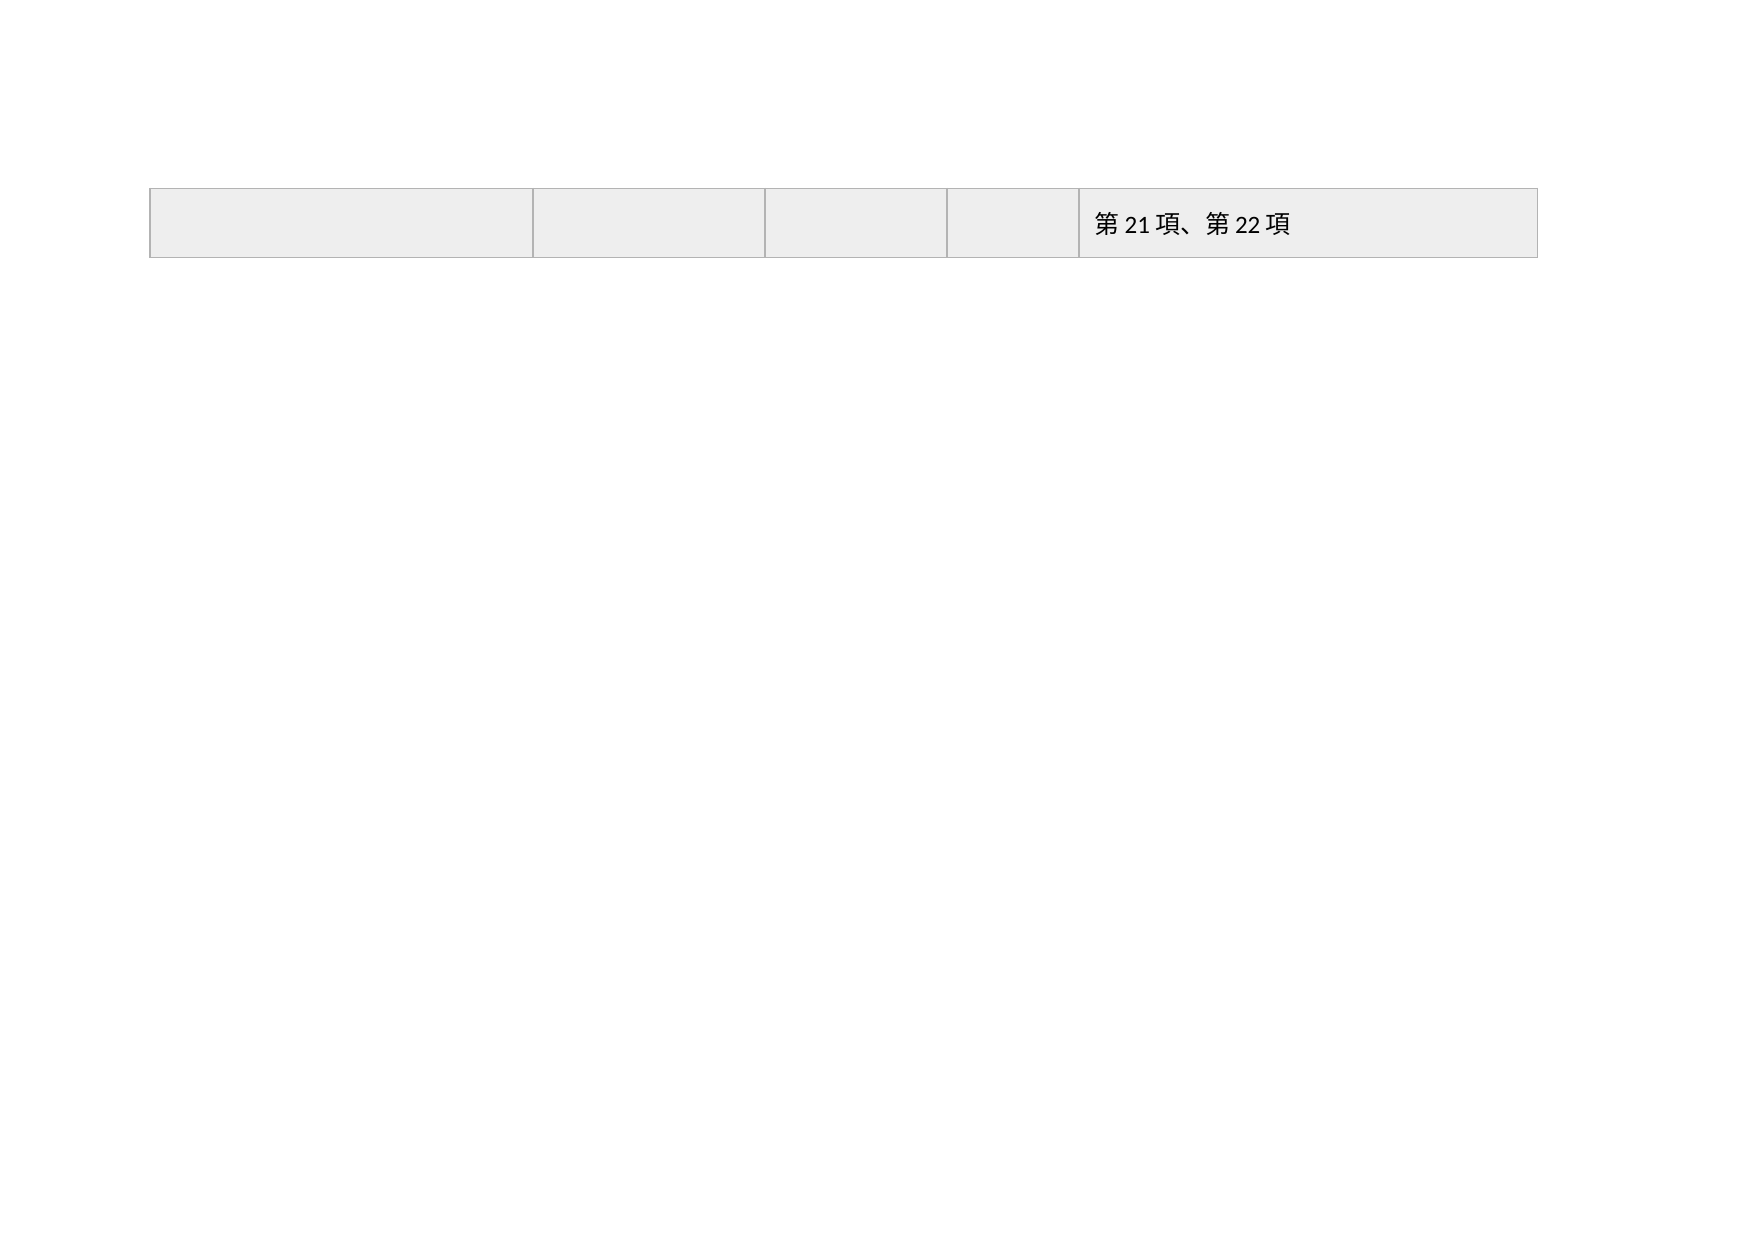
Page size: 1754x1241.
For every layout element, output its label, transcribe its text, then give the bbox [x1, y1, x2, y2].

table_cell [948, 189, 1078, 257]
table_cell 第21項、第22項 [1080, 189, 1537, 257]
table_cell [766, 189, 946, 257]
table_cell [534, 189, 764, 257]
table_cell [151, 189, 532, 257]
